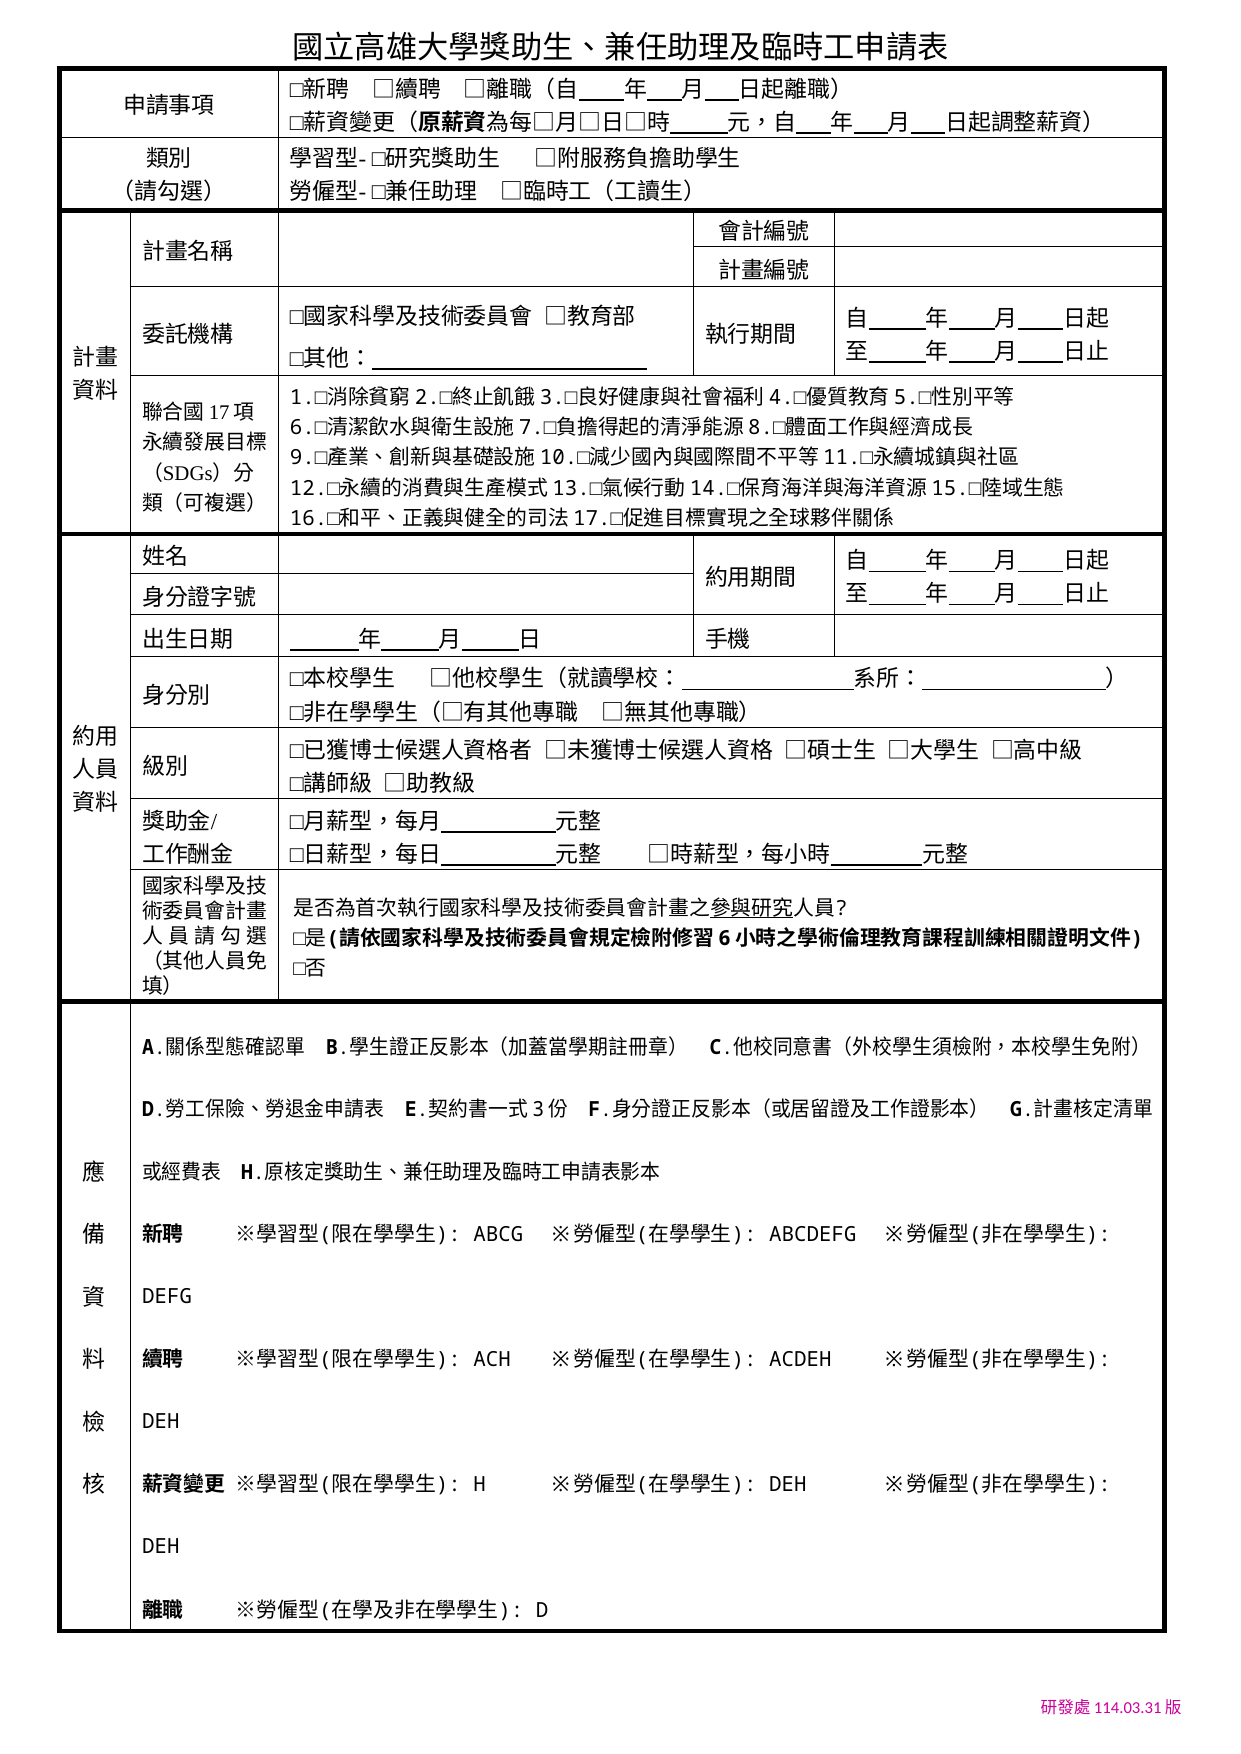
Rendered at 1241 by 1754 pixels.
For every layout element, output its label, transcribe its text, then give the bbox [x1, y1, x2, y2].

table_cell 約用人員資料 [62, 536, 130, 999]
table_cell [279, 574, 693, 614]
table_cell 姓名 [131, 536, 278, 573]
table_cell 執行期間 [694, 287, 834, 375]
table_cell 年 月 日 [279, 615, 693, 656]
table_cell 獎助金/ 工作酬金 [131, 799, 278, 869]
table_cell 身分證字號 [131, 574, 278, 614]
table_cell □本校學生 □他校學生（就讀學校： 系所： ） □非在學學生（□有其他專職 □無其他專職） [279, 657, 1162, 727]
table_cell 計畫名稱 [131, 213, 278, 286]
table_cell [835, 213, 1162, 246]
table_header 申請事項 [62, 71, 278, 137]
table_cell [835, 247, 1162, 286]
table_cell 身分別 [131, 657, 278, 727]
table_cell □已獲博士候選人資格者 □未獲博士候選人資格 □碩士生 □大學生 □高中級 □講師級 □助教級 [279, 728, 1162, 798]
table_cell 約用期間 [694, 536, 834, 614]
table_cell 1.□消除貧窮2.□終止飢餓3.□良好健康與社會福利4.□優質教育5.□性別平等 6.□清潔飲水與衛生設施7.□負擔得起的清淨能源8.□體面工作與經濟成長 9.□產業、創新與基礎設施10.□減少國內與國際間不平等11.□永續城鎮與社區 12.□永續的消費與生產模式13.□氣候行動14.□保育海洋與海洋資源15.□陸域生態 16.□和平、正義與健全的司法17.□促進目標實現之全球夥伴關係 [279, 376, 1162, 532]
text 國立高雄大學獎助生、兼任助理及臨時工申請表 [59, 3, 1181, 66]
table_cell A.關係型態確認單 B.學生證正反影本（加蓋當學期註冊章） C.他校同意書（外校學生須檢附，本校學生免附） D.勞工保險、勞退金申請表 E.契約書一式3份 F.身分證正反影本（或居留證及工作證影本） G.計畫核定清單或經費表 H.原核定獎助生、兼任助理及臨時工申請表影本 新聘 ※學習型(限在學學生): ABCG ※勞僱型(在學學生): ABCDEFG ※勞僱型(非在學學生): DEFG 續聘 ※學習型(限在學學生): ACH ※勞僱型(在學學生): ACDEH ※勞僱型(非在學學生): DEH 薪資變更 ※學習型(限在學學生): H ※勞僱型(在學學生): DEH ※勞僱型(非在學學生): DEH 離職 ※勞僱型(在學及非在學學生): D [131, 1004, 1162, 1628]
table_cell 應備資料檢核 [62, 1004, 130, 1628]
table_cell 自 年 月 日起 至 年 月 日止 [835, 287, 1162, 375]
table_cell □國家科學及技術委員會 □教育部 □其他： [279, 287, 693, 375]
table_cell 委託機構 [131, 287, 278, 375]
table_cell □月薪型，每月 元整 □日薪型，每日 元整 □時薪型，每小時 元整 [279, 799, 1162, 869]
table_cell [835, 615, 1162, 656]
table_cell 學習型- □研究獎助生 □附服務負擔助學生 勞僱型- □兼任助理 □臨時工（工讀生） [279, 138, 1162, 208]
table_cell [279, 213, 693, 286]
table_cell 會計編號 [694, 213, 834, 246]
table_cell [279, 536, 693, 573]
table_cell 聯合國17項永續發展目標（SDGs）分類（可複選） [131, 376, 278, 532]
table_cell 國家科學及技術委員會計畫人員請勾選（其他人員免填） [131, 870, 278, 999]
table_cell 級別 [131, 728, 278, 798]
table_cell 自 年 月 日起 至 年 月 日止 [835, 536, 1162, 614]
table_cell 出生日期 [131, 615, 278, 656]
table_cell 類別 （請勾選） [62, 138, 278, 208]
table_cell 計畫資料 [62, 213, 130, 532]
table_cell 計畫編號 [694, 247, 834, 286]
table_cell 手機 [694, 615, 834, 656]
table_cell 是否為首次執行國家科學及技術委員會計畫之參與研究人員? □是(請依國家科學及技術委員會規定檢附修習6小時之學術倫理教育課程訓練相關證明文件) □否 [279, 870, 1162, 999]
table_header □新聘 □續聘 □離職（自 年 月 日起離職） □薪資變更（原薪資為每□月□日□時 元，自 年 月 日起調整薪資） [279, 71, 1162, 137]
